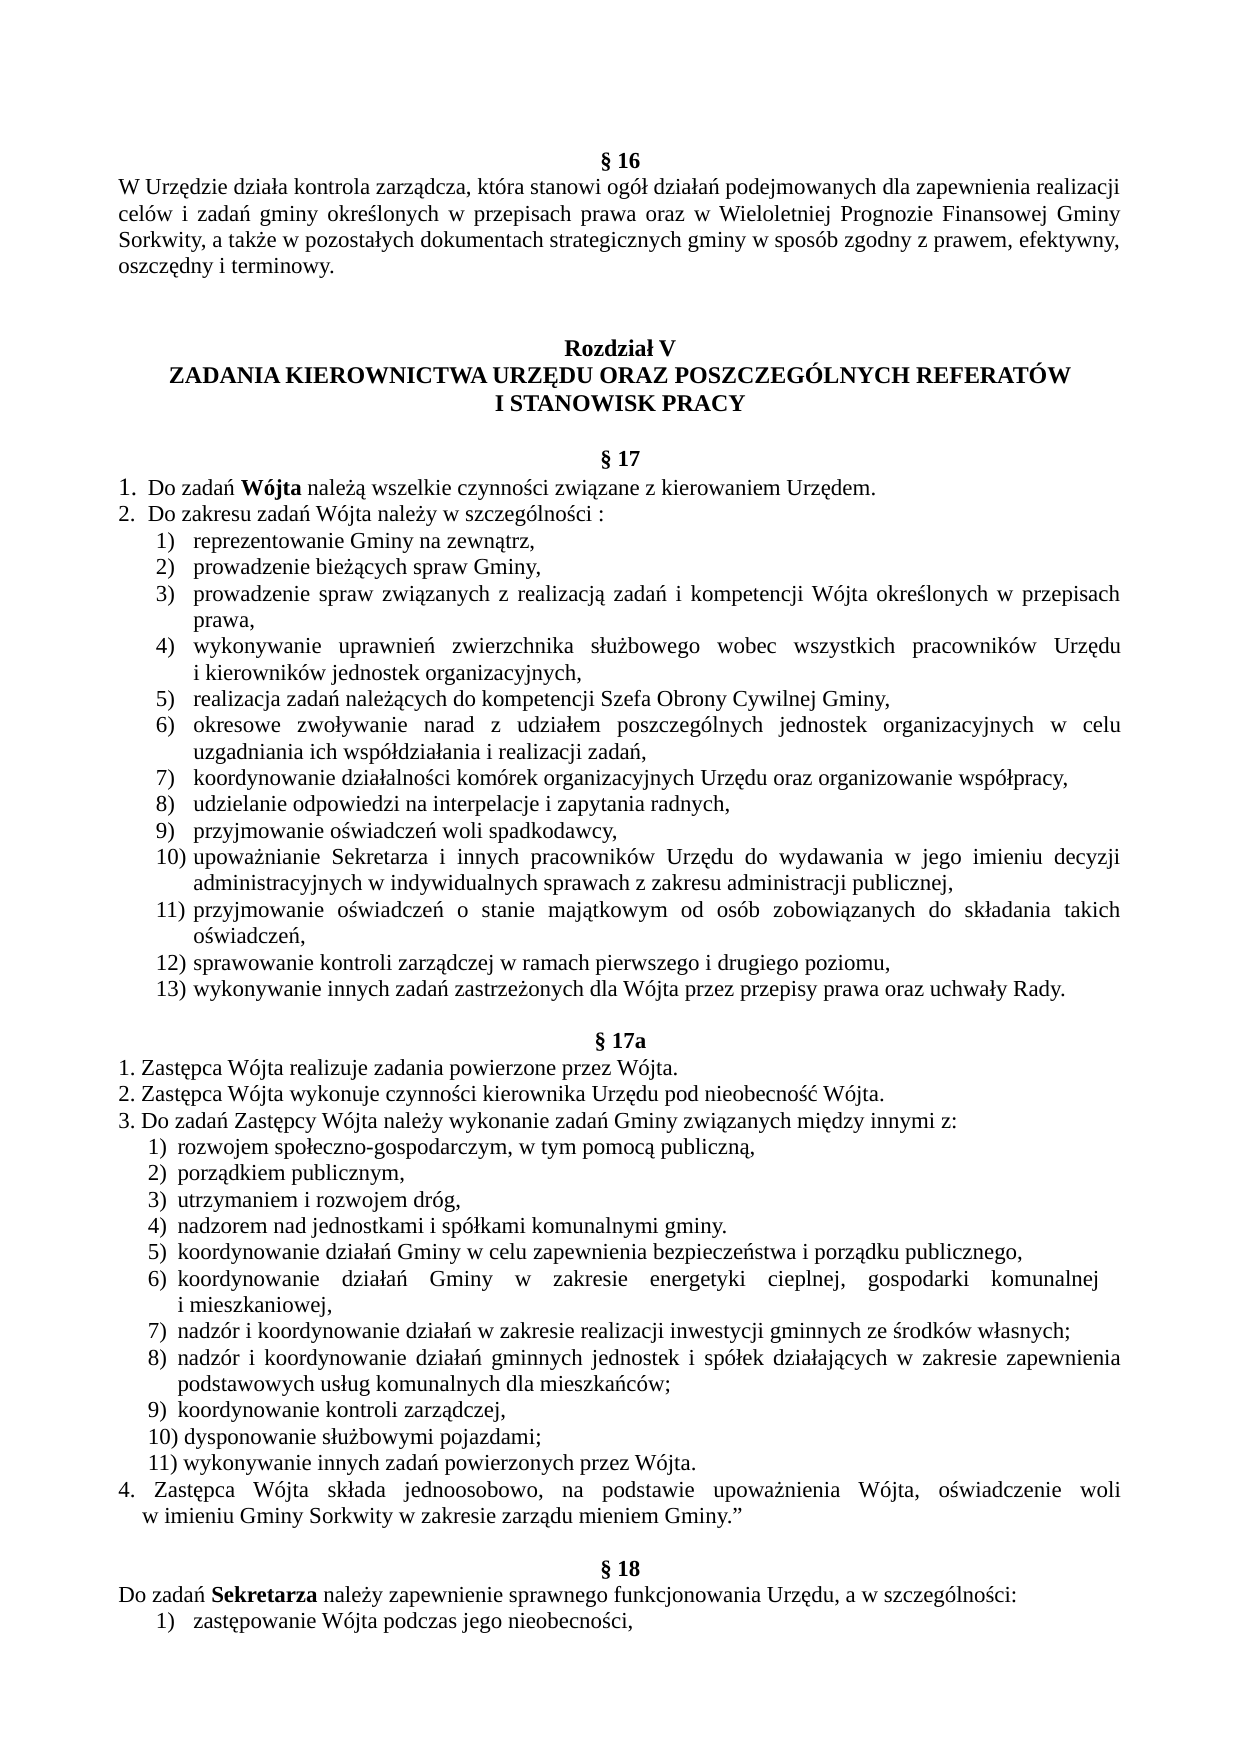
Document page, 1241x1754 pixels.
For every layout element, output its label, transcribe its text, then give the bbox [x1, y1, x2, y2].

text 11) wykonywanie innych zadań powierzonych przez Wójta. [148, 1449, 1122, 1476]
text Rozdział V [118, 334, 1122, 361]
text 1. Zastępca Wójta realizuje zadania powierzone przez Wójta. [118, 1054, 1122, 1080]
text 5) koordynowanie działań Gminy w celu zapewnienia bezpieczeństwa i porządku publicznego, [148, 1238, 1122, 1265]
list reprezentowanie Gminy na zewnątrz, [156, 527, 1122, 553]
text 7) nadzór i koordynowanie działań w zakresie realizacji inwestycji gminnych ze środków własnych; [148, 1317, 1122, 1344]
list udzielanie odpowiedzi na interpelacje i zapytania radnych, [156, 790, 1122, 817]
list realizacja zadań należących do kompetencji Szefa Obrony Cywilnej Gminy, [156, 685, 1122, 711]
list okresowe zwoływanie narad z udziałem poszczególnych jednostek organizacyjnych w celu uzgadniania ich współdziałania i realizacji zadań, [156, 711, 1122, 764]
list prowadzenie spraw związanych z realizacją zadań i kompetencji Wójta określonych w przepisach prawa, [156, 579, 1122, 632]
text 9) koordynowanie kontroli zarządczej, [148, 1397, 1122, 1423]
text 2) porządkiem publicznym, [148, 1159, 1122, 1186]
text 2. Zastępca Wójta wykonuje czynności kierownika Urzędu pod nieobecność Wójta. [118, 1080, 1122, 1107]
list Do zadań Wójta należą wszelkie czynności związane z kierowaniem Urzędem. [118, 472, 1122, 501]
text 3) utrzymaniem i rozwojem dróg, [148, 1186, 1122, 1212]
text § 16 [118, 147, 1122, 173]
text 10) dysponowanie służbowymi pojazdami; [148, 1423, 1122, 1449]
text ZADANIA KIEROWNICTWA URZĘDU ORAZ POSZCZEGÓLNYCH REFERATÓW I STANOWISK PRACY [118, 361, 1122, 417]
text § 18 [118, 1555, 1122, 1581]
list sprawowanie kontroli zarządczej w ramach pierwszego i drugiego poziomu, [156, 948, 1122, 975]
text W Urzędzie działa kontrola zarządcza, która stanowi ogół działań podejmowanych dla zapewnienia realizacji celów i zadań gminy określonych w przepisach prawa oraz w Wieloletniej Prognozie Finansowej Gminy Sorkwity, a także w pozostałych dokumentach strategicznych gminy w sposób zgodny z prawem, efektywny, oszczędny i terminowy. [118, 173, 1122, 279]
list przyjmowanie oświadczeń o stanie majątkowym od osób zobowiązanych do składania takich oświadczeń, [156, 896, 1122, 948]
list wykonywanie innych zadań zastrzeżonych dla Wójta przez przepisy prawa oraz uchwały Rady. [156, 975, 1122, 1001]
text 4) nadzorem nad jednostkami i spółkami komunalnymi gminy. [148, 1212, 1122, 1238]
text 8) nadzór i koordynowanie działań gminnych jednostek i spółek działających w zakresie zapewnienia podstawowych usług komunalnych dla mieszkańców; [148, 1344, 1122, 1397]
list prowadzenie bieżących spraw Gminy, [156, 553, 1122, 579]
list Do zakresu zadań Wójta należy w szczególności : [118, 501, 1122, 527]
text § 17a [118, 1028, 1122, 1054]
list wykonywanie uprawnień zwierzchnika służbowego wobec wszystkich pracowników Urzędu i kierowników jednostek organizacyjnych, [156, 632, 1122, 685]
text 6) koordynowanie działań Gminy w zakresie energetyki cieplnej, gospodarki komunalnej i mieszkaniowej, [148, 1265, 1122, 1317]
text § 17 [118, 445, 1122, 472]
text 1) rozwojem społeczno-gospodarczym, w tym pomocą publiczną, [148, 1133, 1122, 1159]
list przyjmowanie oświadczeń woli spadkodawcy, [156, 817, 1122, 843]
text 3. Do zadań Zastępcy Wójta należy wykonanie zadań Gminy związanych między innymi z: [118, 1107, 1122, 1133]
list zastępowanie Wójta podczas jego nieobecności, [156, 1607, 1122, 1634]
text 4. Zastępca Wójta składa jednoosobowo, na podstawie upoważnienia Wójta, oświadczenie woli w imieniu Gminy Sorkwity w zakresie zarządu mieniem Gminy.” [118, 1476, 1122, 1528]
list koordynowanie działalności komórek organizacyjnych Urzędu oraz organizowanie współpracy, [156, 764, 1122, 790]
text Do zadań Sekretarza należy zapewnienie sprawnego funkcjonowania Urzędu, a w szczególności: [118, 1581, 1122, 1607]
list upoważnianie Sekretarza i innych pracowników Urzędu do wydawania w jego imieniu decyzji administracyjnych w indywidualnych sprawach z zakresu administracji publicznej, [156, 843, 1122, 896]
